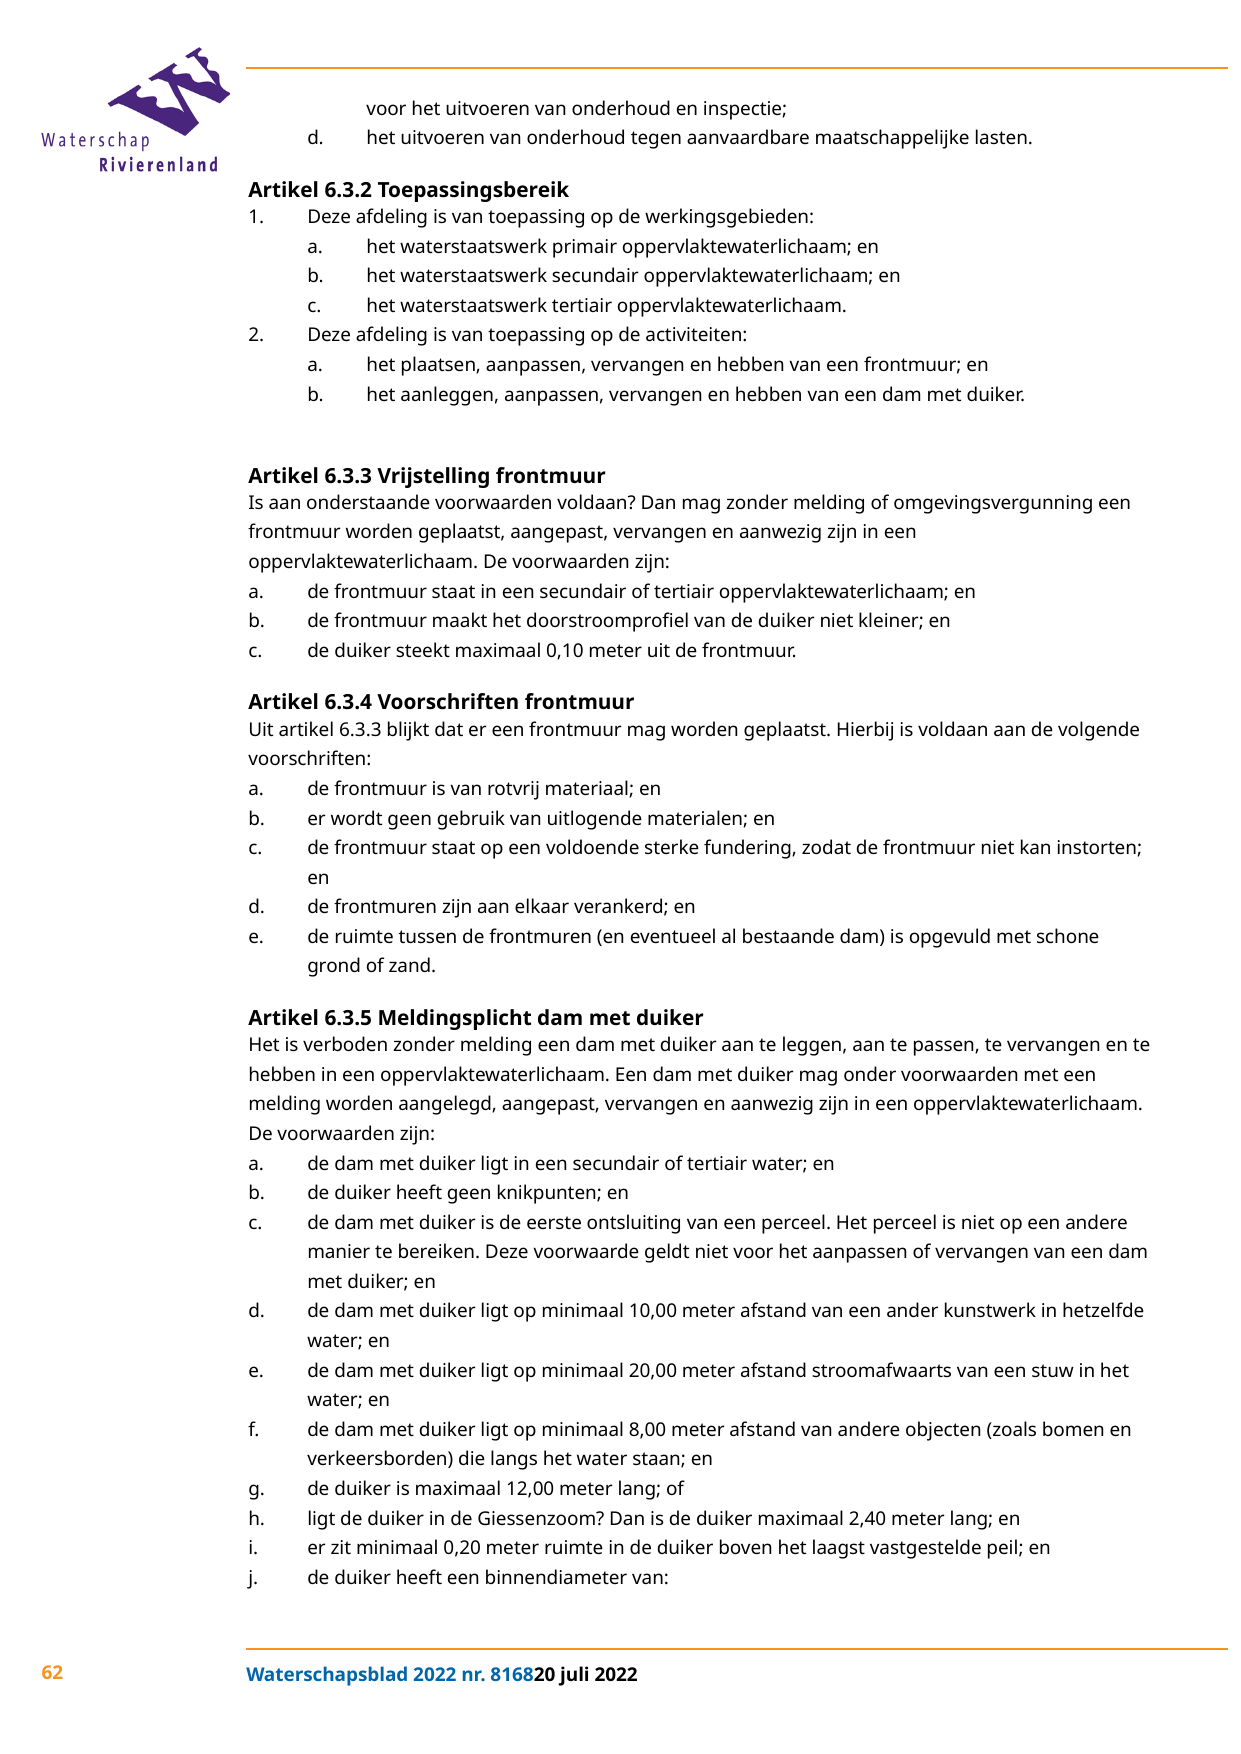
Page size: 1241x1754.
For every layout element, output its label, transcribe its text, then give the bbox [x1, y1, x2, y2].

list het aanleggen, aanpassen, vervangen en hebben van een dam met duiker. [307, 381, 1152, 406]
list de dam met duiker is de eerste ontsluiting van een perceel. Het perceel is niet op een andere manier te bereiken. Deze voorwaarde geldt niet voor het aanpassen of vervangen van een dam met duiker; en [248, 1209, 1152, 1294]
list het waterstaatswerk secundair oppervlaktewaterlichaam; en [307, 262, 1152, 288]
list de frontmuur staat op een voldoende sterke fundering, zodat de frontmuur niet kan instorten; en [248, 834, 1152, 889]
list de frontmuur maakt het doorstroomprofiel van de duiker niet kleiner; en [248, 607, 1152, 633]
text Artikel 6.3.4 Voorschriften frontmuur [248, 687, 1152, 716]
list de dam met duiker ligt op minimaal 8,00 meter afstand van andere objecten (zoals bomen en verkeersborden) die langs het water staan; en [248, 1416, 1152, 1471]
list de dam met duiker ligt in een secundair of tertiair water; en [248, 1150, 1152, 1176]
list ligt de duiker in de Giessenzoom? Dan is de duiker maximaal 2,40 meter lang; en [248, 1505, 1152, 1531]
text Artikel 6.3.3 Vrijstelling frontmuur [248, 461, 1152, 489]
picture [41, 47, 231, 172]
list de frontmuren zijn aan elkaar verankerd; en [248, 893, 1152, 919]
list het waterstaatswerk tertiair oppervlaktewaterlichaam. [307, 292, 1152, 318]
text Is aan onderstaande voorwaarden voldaan? Dan mag zonder melding of omgevingsvergunning een frontmuur worden geplaatst, aangepast, vervangen en aanwezig zijn in een oppervlaktewaterlichaam. De voorwaarden zijn: [248, 489, 1152, 574]
list voor het uitvoeren van onderhoud en inspectie; [307, 95, 1152, 121]
list het uitvoeren van onderhoud tegen aanvaardbare maatschappelijke lasten. [307, 124, 1152, 150]
list de frontmuur is van rotvrij materiaal; en [248, 775, 1152, 801]
list de dam met duiker ligt op minimaal 10,00 meter afstand van een ander kunstwerk in hetzelfde water; en [248, 1298, 1152, 1353]
list de ruimte tussen de frontmuren (en eventueel al bestaande dam) is opgevuld met schone grond of zand. [248, 923, 1152, 978]
list de duiker heeft geen knikpunten; en [248, 1179, 1152, 1205]
list de duiker steekt maximaal 0,10 meter uit de frontmuur. [248, 637, 1152, 663]
list de duiker heeft een binnendiameter van: [248, 1564, 1152, 1590]
list het waterstaatswerk primair oppervlaktewaterlichaam; en [307, 233, 1152, 258]
list het plaatsen, aanpassen, vervangen en hebben van een frontmuur; en [307, 351, 1152, 377]
text Het is verboden zonder melding een dam met duiker aan te leggen, aan te passen, te vervangen en te hebben in een oppervlaktewaterlichaam. Een dam met duiker mag onder voorwaarden met een melding worden aangelegd, aangepast, vervangen en aanwezig zijn in een oppervlaktewaterlichaam. De voorwaarden zijn: [248, 1031, 1152, 1146]
list Deze afdeling is van toepassing op de activiteiten: [248, 322, 1152, 347]
text Uit artikel 6.3.3 blijkt dat er een frontmuur mag worden geplaatst. Hierbij is voldaan aan de volgende voorschriften: [248, 716, 1152, 771]
text Artikel 6.3.2 Toepassingsbereik [248, 175, 1152, 203]
list Deze afdeling is van toepassing op de werkingsgebieden: [248, 203, 1152, 229]
text Artikel 6.3.5 Meldingsplicht dam met duiker [248, 1003, 1152, 1031]
list de dam met duiker ligt op minimaal 20,00 meter afstand stroomafwaarts van een stuw in het water; en [248, 1357, 1152, 1412]
list er wordt geen gebruik van uitlogende materialen; en [248, 805, 1152, 830]
list de frontmuur staat in een secundair of tertiair oppervlaktewaterlichaam; en [248, 578, 1152, 604]
list de duiker is maximaal 12,00 meter lang; of [248, 1475, 1152, 1501]
list er zit minimaal 0,20 meter ruimte in de duiker boven het laagst vastgestelde peil; en [248, 1534, 1152, 1560]
